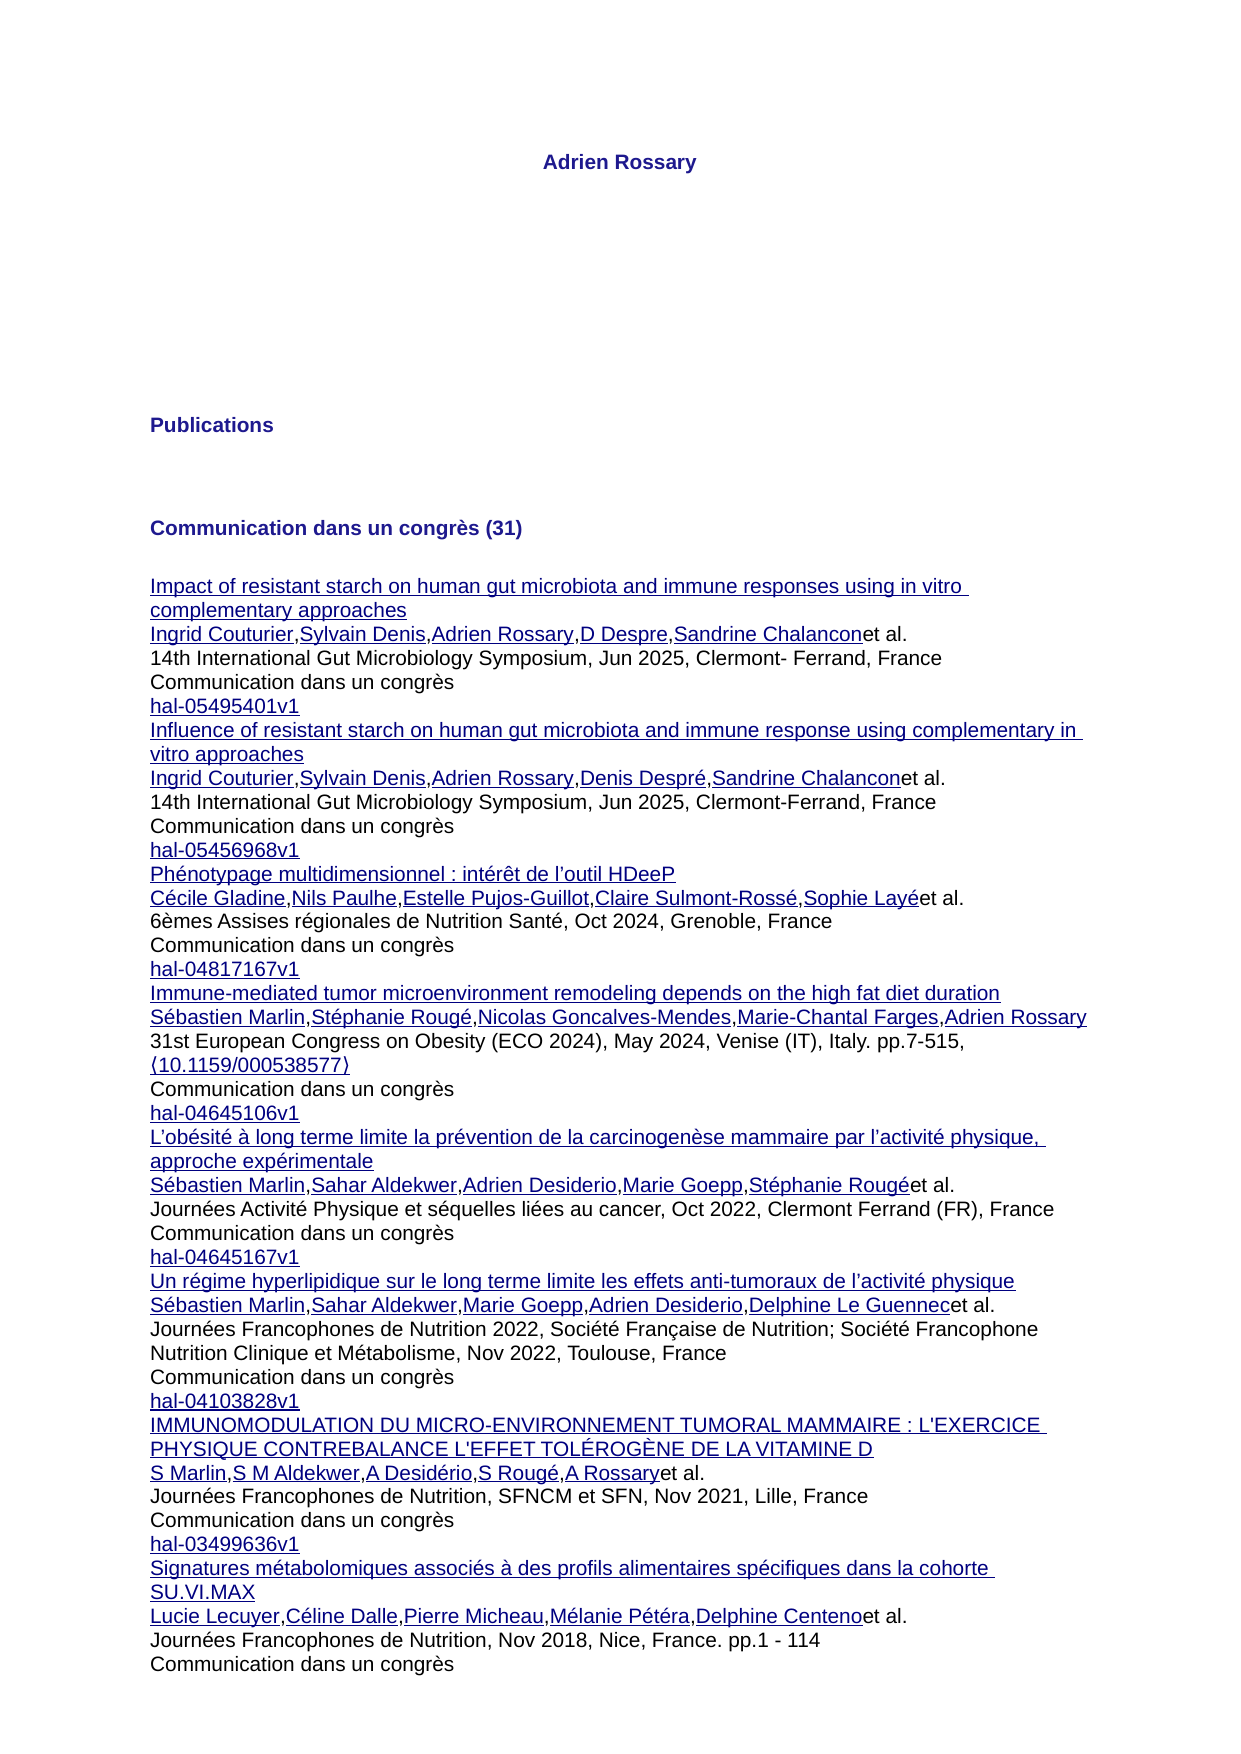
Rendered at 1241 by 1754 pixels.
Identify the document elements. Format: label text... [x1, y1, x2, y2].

table_cell L’obésité à long terme limite la prévention de la carcinogenèse mammaire par l’activité physique, approche expérimentale Sébastien Marlin,Sahar Aldekwer,Adrien Desiderio,Marie Goepp,Stéphanie Rougéet al. Journées Activité Physique et séquelles liées au cancer, Oct 2022, Clermont Ferrand (FR), France Communication dans un congrès hal-04645167v1 [150, 1125, 1090, 1269]
table_cell Un régime hyperlipidique sur le long terme limite les effets anti-tumoraux de l’activité physique Sébastien Marlin,Sahar Aldekwer,Marie Goepp,Adrien Desiderio,Delphine Le Guennecet al. Journées Francophones de Nutrition 2022, Société Française de Nutrition; Société Francophone Nutrition Clinique et Métabolisme, Nov 2022, Toulouse, France Communication dans un congrès hal-04103828v1 [150, 1269, 1090, 1412]
table_cell Signatures métabolomiques associés à des profils alimentaires spécifiques dans la cohorte SU.VI.MAX Lucie Lecuyer,Céline Dalle,Pierre Micheau,Mélanie Pétéra,Delphine Centenoet al. Journées Francophones de Nutrition, Nov 2018, Nice, France. pp.1 - 114 Communication dans un congrès [150, 1556, 1090, 1676]
subtitle Publications [150, 412, 1090, 436]
table_header Impact of resistant starch on human gut microbiota and immune responses using in vitro complementary approaches Ingrid Couturier,Sylvain Denis,Adrien Rossary,D Despre,Sandrine Chalanconet al. 14th International Gut Microbiology Symposium, Jun 2025, Clermont- Ferrand, France Communication dans un congrès hal-05495401v1 [150, 574, 1090, 718]
table_cell Influence of resistant starch on human gut microbiota and immune response using complementary in vitro approaches Ingrid Couturier,Sylvain Denis,Adrien Rossary,Denis Despré,Sandrine Chalanconet al. 14th International Gut Microbiology Symposium, Jun 2025, Clermont-Ferrand, France Communication dans un congrès hal-05456968v1 [150, 718, 1090, 861]
table_cell Phénotypage multidimensionnel : intérêt de l’outil HDeeP Cécile Gladine,Nils Paulhe,Estelle Pujos-Guillot,Claire Sulmont-Rossé,Sophie Layéet al. 6èmes Assises régionales de Nutrition Santé, Oct 2024, Grenoble, France Communication dans un congrès hal-04817167v1 [150, 861, 1090, 981]
table_cell Immune-mediated tumor microenvironment remodeling depends on the high fat diet duration Sébastien Marlin,Stéphanie Rougé,Nicolas Goncalves-Mendes,Marie-Chantal Farges,Adrien Rossary 31st European Congress on Obesity (ECO 2024), May 2024, Venise (IT), Italy. pp.7-515, ⟨10.1159/000538577⟩ Communication dans un congrès hal-04645106v1 [150, 981, 1090, 1125]
subtitle Communication dans un congrès (31) [150, 516, 1090, 539]
subtitle Adrien Rossary [150, 150, 1090, 174]
table_cell IMMUNOMODULATION DU MICRO-ENVIRONNEMENT TUMORAL MAMMAIRE : L'EXERCICE PHYSIQUE CONTREBALANCE L'EFFET TOLÉROGÈNE DE LA VITAMINE D S Marlin,S M Aldekwer,A Desidério,S Rougé,A Rossaryet al. Journées Francophones de Nutrition, SFNCM et SFN, Nov 2021, Lille, France Communication dans un congrès hal-03499636v1 [150, 1413, 1090, 1556]
